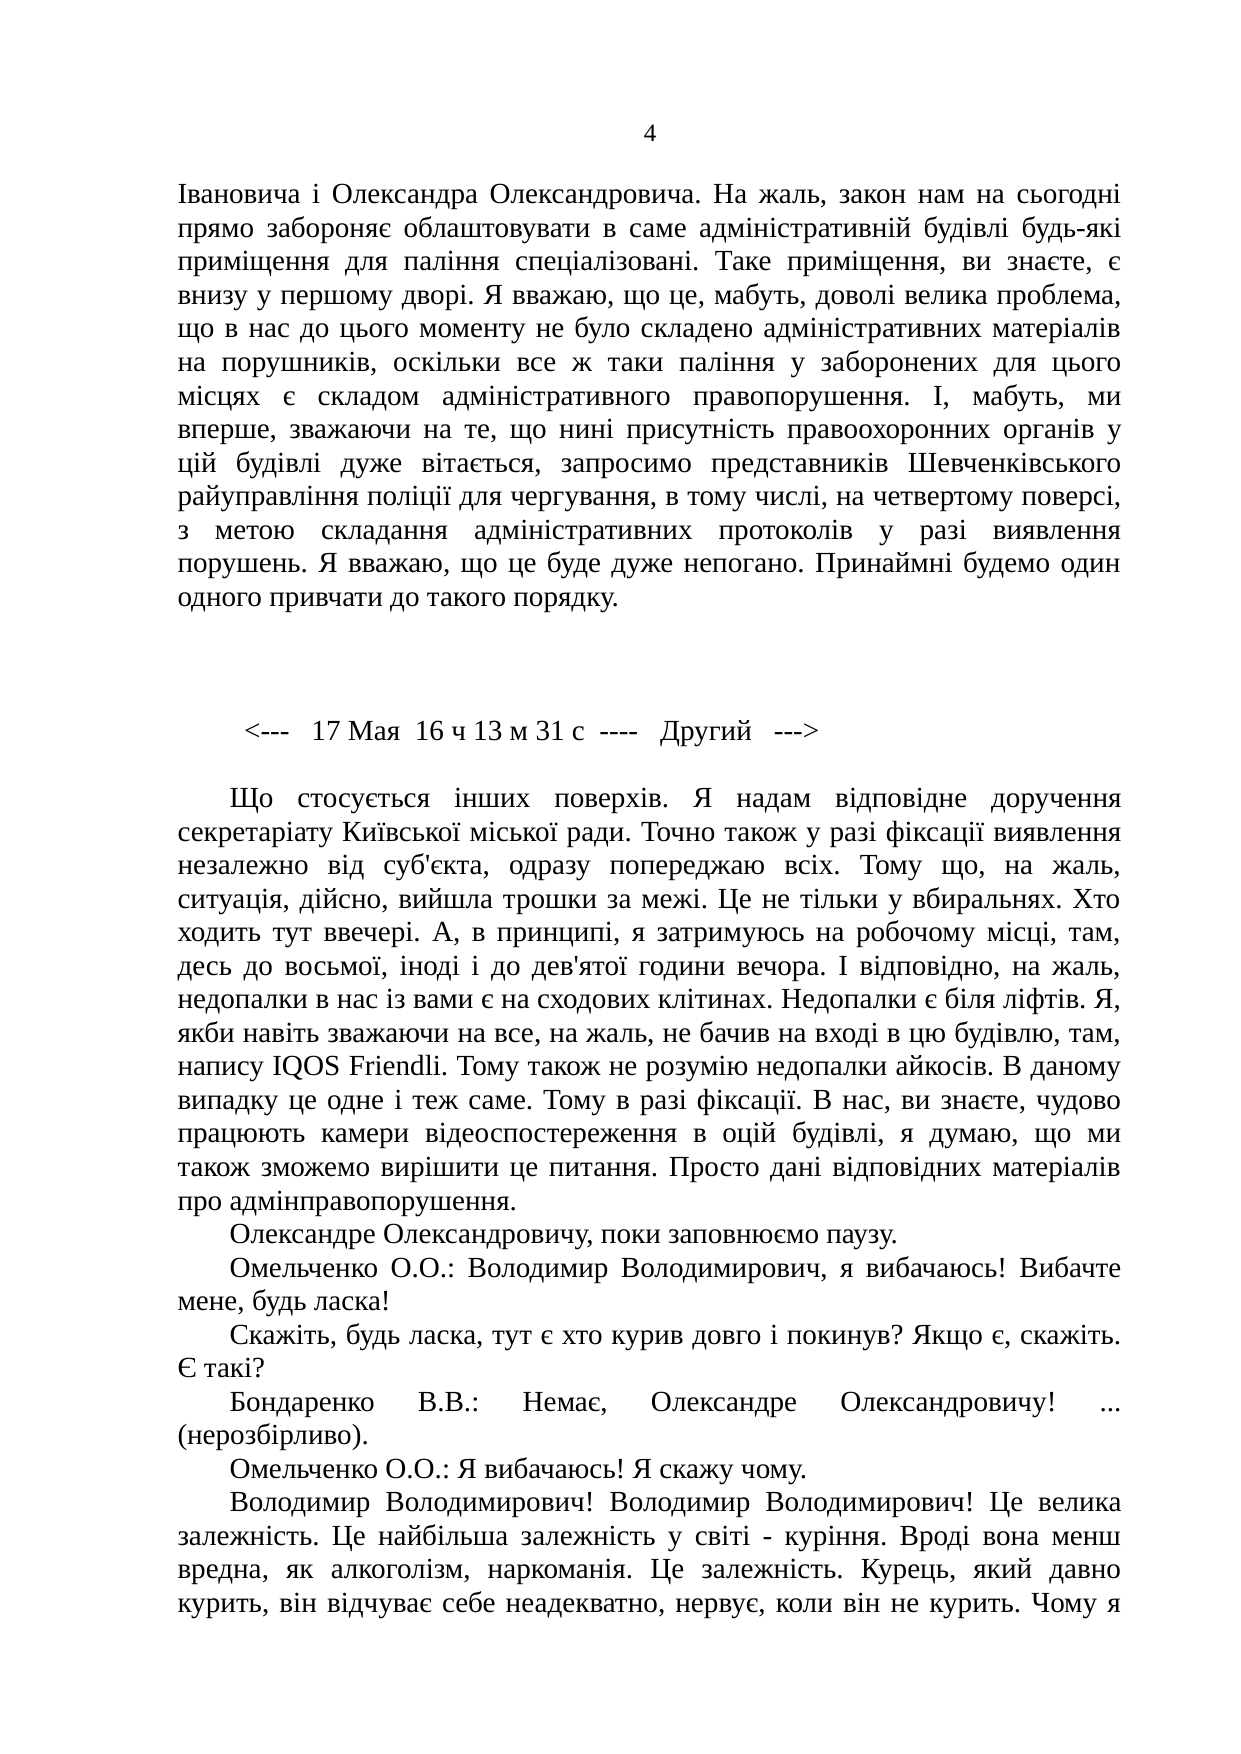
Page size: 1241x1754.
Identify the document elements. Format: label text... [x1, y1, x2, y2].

text Омельченко О.О.: Я вибачаюсь! Я скажу чому. [177, 1451, 1122, 1484]
text Володимир Володимирович! Володимир Володимирович! Це велика залежність. Це найбільша залежність у світі - куріння. Вроді вона менш вредна, як алкоголізм, наркоманія. Це залежність. Курець, який давно курить, він відчуває себе неадекватно, нервує, коли він не курить. Чому я [177, 1484, 1122, 1619]
text Івановича і Олександра Олександровича. На жаль, закон нам на сьогодні прямо забороняє облаштовувати в саме адміністративній будівлі будь-які приміщення для паління спеціалізовані. Таке приміщення, ви знаєте, є внизу у першому дворі. Я вважаю, що це, мабуть, доволі велика проблема, що в нас до цього моменту не було складено адміністративних матеріалів на порушників, оскільки все ж таки паління у заборонених для цього місцях є складом адміністративного правопорушення. І, мабуть, ми вперше, зважаючи на те, що нині присутність правоохоронних органів у цій будівлі дуже вітається, запросимо представників Шевченківського райуправління поліції для чергування, в тому числі, на четвертому поверсі, з метою складання адміністративних протоколів у разі виявлення порушень. Я вважаю, що це буде дуже непогано. Принаймні будемо один одного привчати до такого порядку. [177, 176, 1122, 612]
text Олександре Олександровичу, поки заповнюємо паузу. [177, 1216, 1122, 1250]
text Що стосується інших поверхів. Я надам відповідне доручення секретаріату Київської міської ради. Точно також у разі фіксації виявлення незалежно від суб'єкта, одразу попереджаю всіх. Тому що, на жаль, ситуація, дійсно, вийшла трошки за межі. Це не тільки у вбиральнях. Хто ходить тут ввечері. А, в принципі, я затримуюсь на робочому місці, там, десь до восьмої, іноді і до дев'ятої години вечора. І відповідно, на жаль, недопалки в нас із вами є на сходових клітинах. Недопалки є біля ліфтів. Я, якби навіть зважаючи на все, на жаль, не бачив на вході в цю будівлю, там, напису IQOS Friendli. Тому також не розумію недопалки айкосів. В даному випадку це одне і теж саме. Тому в разі фіксації. В нас, ви знаєте, чудово працюють камери відеоспостереження в оцій будівлі, я думаю, що ми також зможемо вирішити це питання. Просто дані відповідних матеріалів про адмінправопорушення. [177, 780, 1122, 1216]
text Скажіть, будь ласка, тут є хто курив довго і покинув? Якщо є, скажіть. Є такі? [177, 1317, 1122, 1384]
text Омельченко О.О.: Володимир Володимирович, я вибачаюсь! Вибачте мене, будь ласка! [177, 1250, 1122, 1317]
text Бондаренко В.В.: Немає, Олександре Олександровичу! ... (нерозбірливо). [177, 1384, 1122, 1451]
text <--- 17 Мая 16 ч 13 м 31 с ---- Другий ---> [177, 713, 1122, 747]
